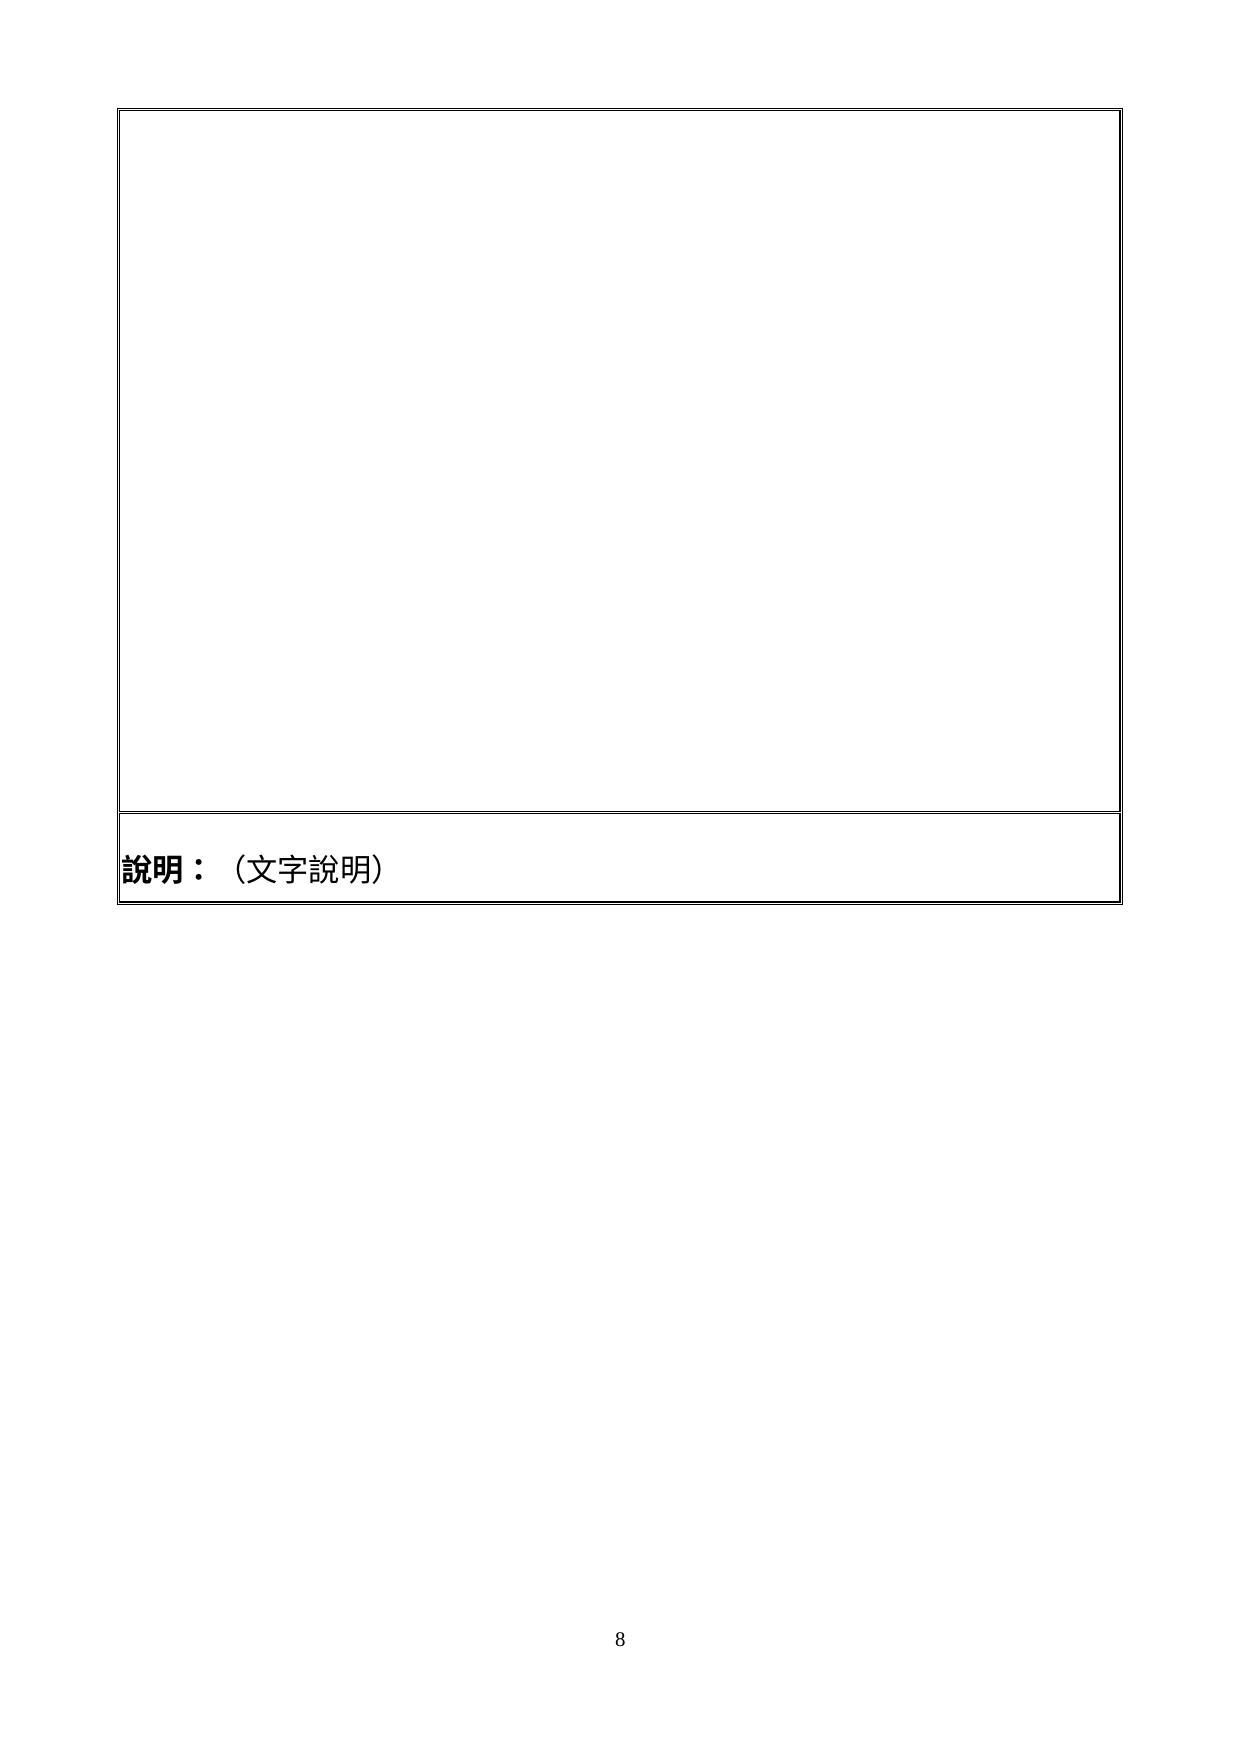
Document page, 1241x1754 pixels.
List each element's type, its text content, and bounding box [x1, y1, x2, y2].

table_cell [120, 111, 1119, 811]
table_cell 說明：（文字說明） [120, 814, 1119, 901]
